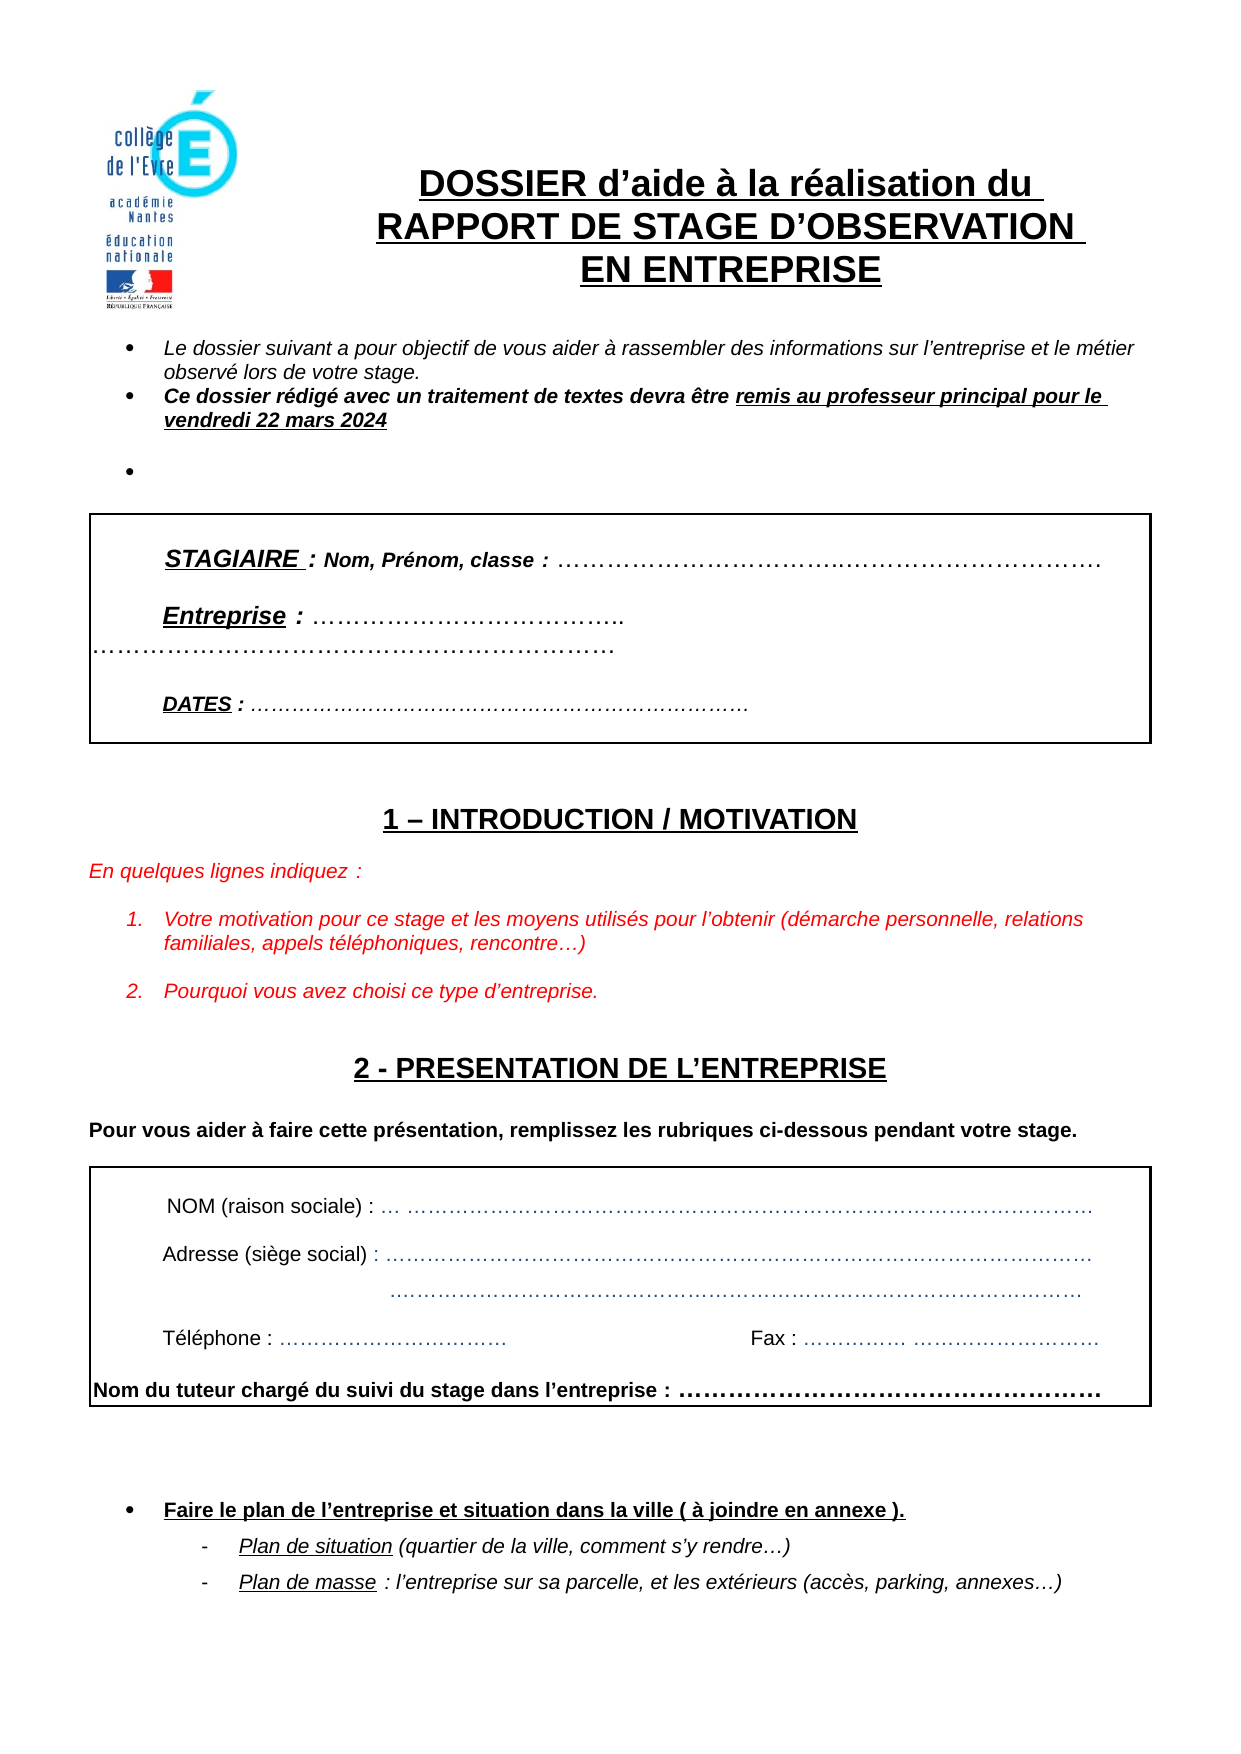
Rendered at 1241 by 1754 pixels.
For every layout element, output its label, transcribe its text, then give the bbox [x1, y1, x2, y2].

text 2 - PRESENTATION DE L’ENTREPRISE [89, 1051, 1152, 1084]
text En quelques lignes indiquez : [89, 859, 1152, 883]
text Adresse (siège social) : ………………………………………………………………………………………… [91, 1238, 1149, 1266]
text Nom du tuteur chargé du suivi du stage dans l’entreprise : …………………………………………… [91, 1370, 1149, 1405]
list Plan de masse : l’entreprise sur sa parcelle, et les extérieurs (accès, parking, annexes…) [201, 1570, 1152, 1594]
list Faire le plan de l’entreprise et situation dans la ville ( à joindre en annexe ). [126, 1498, 1152, 1522]
text STAGIAIRE : Nom, Prénom, classe : ……………………………..…………………………. [91, 542, 1149, 572]
text 1 – INTRODUCTION / MOTIVATION [89, 802, 1152, 835]
list Votre motivation pour ce stage et les moyens utilisés pour l’obtenir (démarche personnelle, relations familiales, appels téléphoniques, rencontre…) [126, 907, 1152, 955]
text Téléphone : …………………………… Fax : …………… ……………………… [91, 1322, 1149, 1350]
text .……………………………………………………………………………………… [91, 1274, 1149, 1302]
table_header Le dossier suivant a pour objectif de vous aider à rassembler des informations sur l’entreprise et le métier observé lors de votre stage. Ce dossier rédigé avec un traitement de textes devra être remis au professeur principal pour le vendredi 22 mars 2024 [81, 336, 1159, 455]
list Plan de situation (quartier de la ville, comment s’y rendre…) [201, 1534, 1152, 1558]
list Pourquoi vous avez choisi ce type d’entreprise. [126, 979, 1152, 1003]
text Entreprise : ………………………………..……………………………………………………… [91, 599, 1149, 659]
text NOM (raison sociale) : … ……………………………………………………………………………………… [91, 1190, 1149, 1218]
text Pour vous aider à faire cette présentation, remplissez les rubriques ci-dessous pendant votre stage. [89, 1118, 1152, 1142]
text DOSSIER d’aide à la réalisation du RAPPORT DE STAGE D’OBSERVATION EN ENTREPRISE [310, 161, 1152, 291]
text DATES : ……………………………………………………………… [91, 685, 1149, 716]
